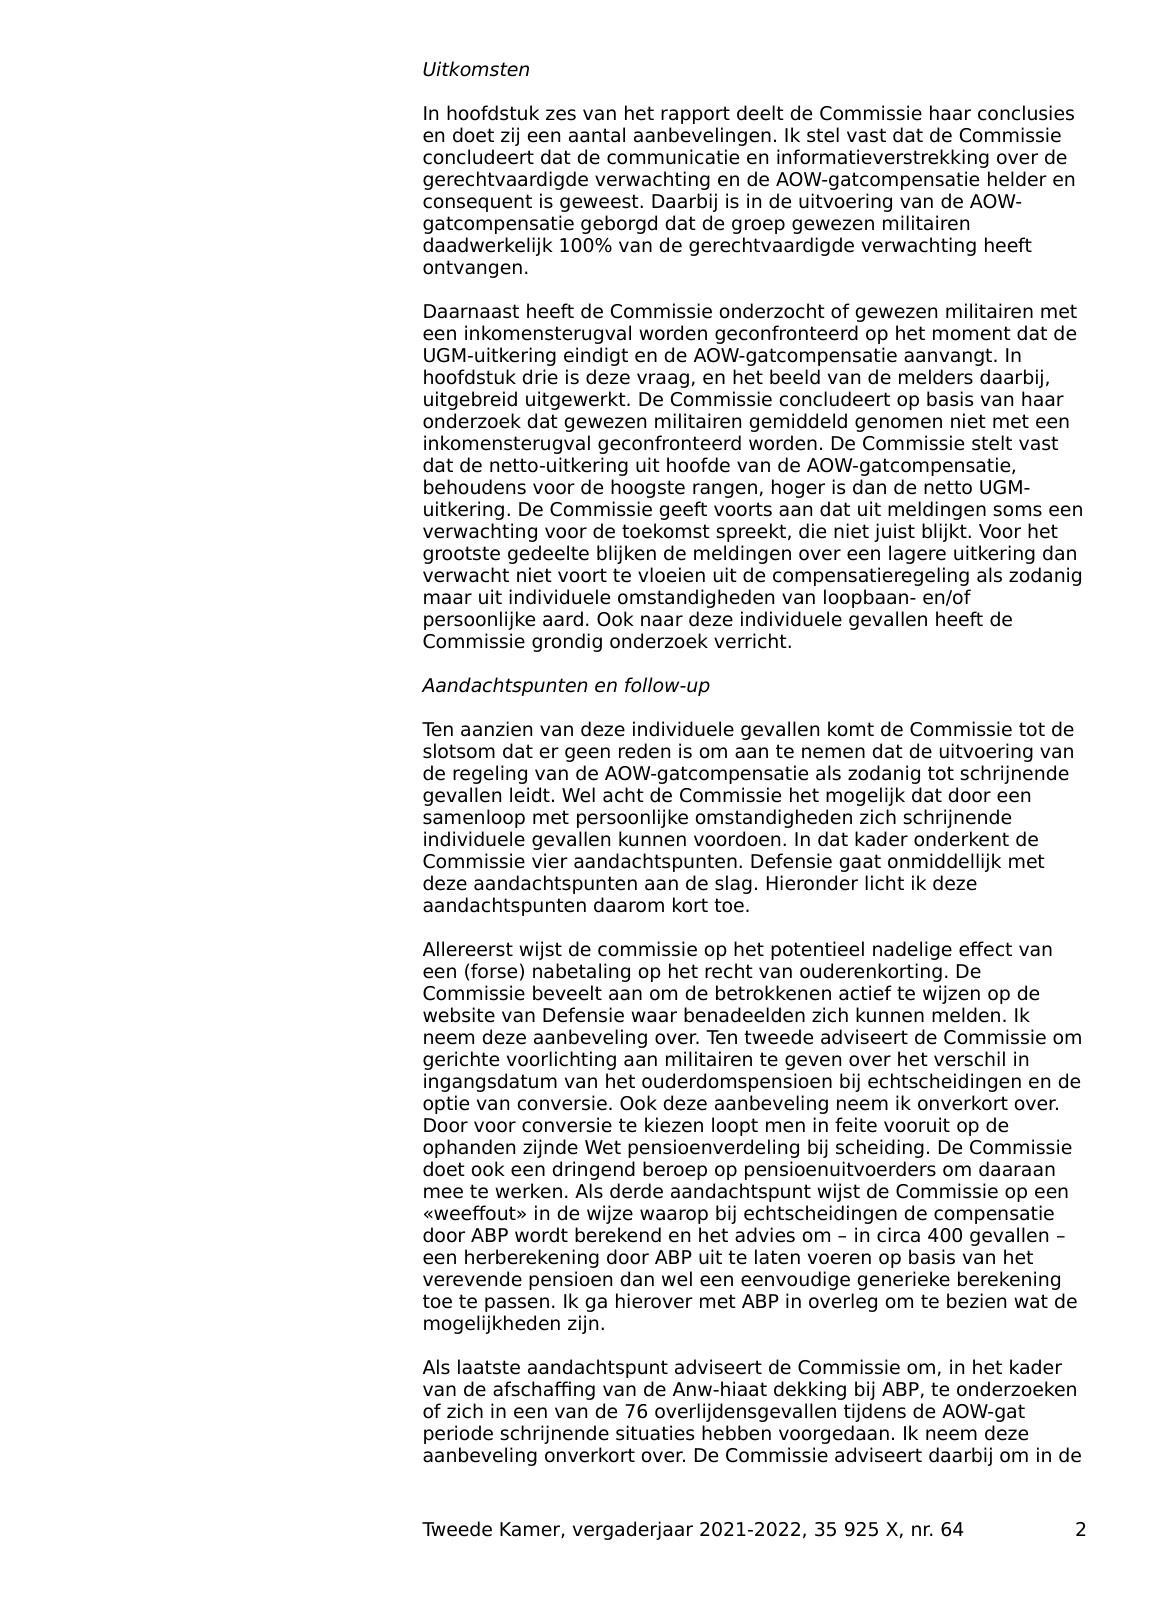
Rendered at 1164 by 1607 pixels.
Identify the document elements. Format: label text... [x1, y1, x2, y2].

text Daarnaast heeft de Commissie onderzocht of gewezen militairen met een inkomensterugval worden geconfronteerd op het moment dat de UGM-uitkering eindigt en de AOW-gatcompensatie aanvangt. In hoofdstuk drie is deze vraag, en het beeld van de melders daarbij, uitgebreid uitgewerkt. De Commissie concludeert op basis van haar onderzoek dat gewezen militairen gemiddeld genomen niet met een inkomensterugval geconfronteerd worden. De Commissie stelt vast dat de netto-uitkering uit hoofde van de AOW-gatcompensatie, behoudens voor de hoogste rangen, hoger is dan de netto UGM-uitkering. De Commissie geeft voorts aan dat uit meldingen soms een verwachting voor de toekomst spreekt, die niet juist blijkt. Voor het grootste gedeelte blijken de meldingen over een lagere uitkering dan verwacht niet voort te vloeien uit de compensatieregeling als zodanig maar uit individuele omstandigheden van loopbaan- en/of persoonlijke aard. Ook naar deze individuele gevallen heeft de Commissie grondig onderzoek verricht. [422, 301, 1087, 653]
text Als laatste aandachtspunt adviseert de Commissie om, in het kader van de afschaffing van de Anw-hiaat dekking bij ABP, te onderzoeken of zich in een van de 76 overlijdensgevallen tijdens de AOW-gat periode schrijnende situaties hebben voorgedaan. Ik neem deze aanbeveling onverkort over. De Commissie adviseert daarbij om in de [422, 1357, 1087, 1467]
subtitle Uitkomsten [422, 59, 1087, 81]
text Ten aanzien van deze individuele gevallen komt de Commissie tot de slotsom dat er geen reden is om aan te nemen dat de uitvoering van de regeling van de AOW-gatcompensatie als zodanig tot schrijnende gevallen leidt. Wel acht de Commissie het mogelijk dat door een samenloop met persoonlijke omstandigheden zich schrijnende individuele gevallen kunnen voordoen. In dat kader onderkent de Commissie vier aandachtspunten. Defensie gaat onmiddellijk met deze aandachtspunten aan de slag. Hieronder licht ik deze aandachtspunten daarom kort toe. [422, 719, 1087, 917]
subtitle Aandachtspunten en follow-up [422, 675, 1087, 697]
text Allereerst wijst de commissie op het potentieel nadelige effect van een (forse) nabetaling op het recht van ouderenkorting. De Commissie beveelt aan om de betrokkenen actief te wijzen op de website van Defensie waar benadeelden zich kunnen melden. Ik neem deze aanbeveling over. Ten tweede adviseert de Commissie om gerichte voorlichting aan militairen te geven over het verschil in ingangsdatum van het ouderdomspensioen bij echtscheidingen en de optie van conversie. Ook deze aanbeveling neem ik onverkort over. Door voor conversie te kiezen loopt men in feite vooruit op de ophanden zijnde Wet pensioenverdeling bij scheiding. De Commissie doet ook een dringend beroep op pensioenuitvoerders om daaraan mee te werken. Als derde aandachtspunt wijst de Commissie op een «weeffout» in de wijze waarop bij echtscheidingen de compensatie door ABP wordt berekend en het advies om – in circa 400 gevallen – een herberekening door ABP uit te laten voeren op basis van het verevende pensioen dan wel een eenvoudige generieke berekening toe te passen. Ik ga hierover met ABP in overleg om te bezien wat de mogelijkheden zijn. [422, 939, 1087, 1335]
text In hoofdstuk zes van het rapport deelt de Commissie haar conclusies en doet zij een aantal aanbevelingen. Ik stel vast dat de Commissie concludeert dat de communicatie en informatieverstrekking over de gerechtvaardigde verwachting en de AOW-gatcompensatie helder en consequent is geweest. Daarbij is in de uitvoering van de AOW-gatcompensatie geborgd dat de groep gewezen militairen daadwerkelijk 100% van de gerechtvaardigde verwachting heeft ontvangen. [422, 103, 1087, 279]
